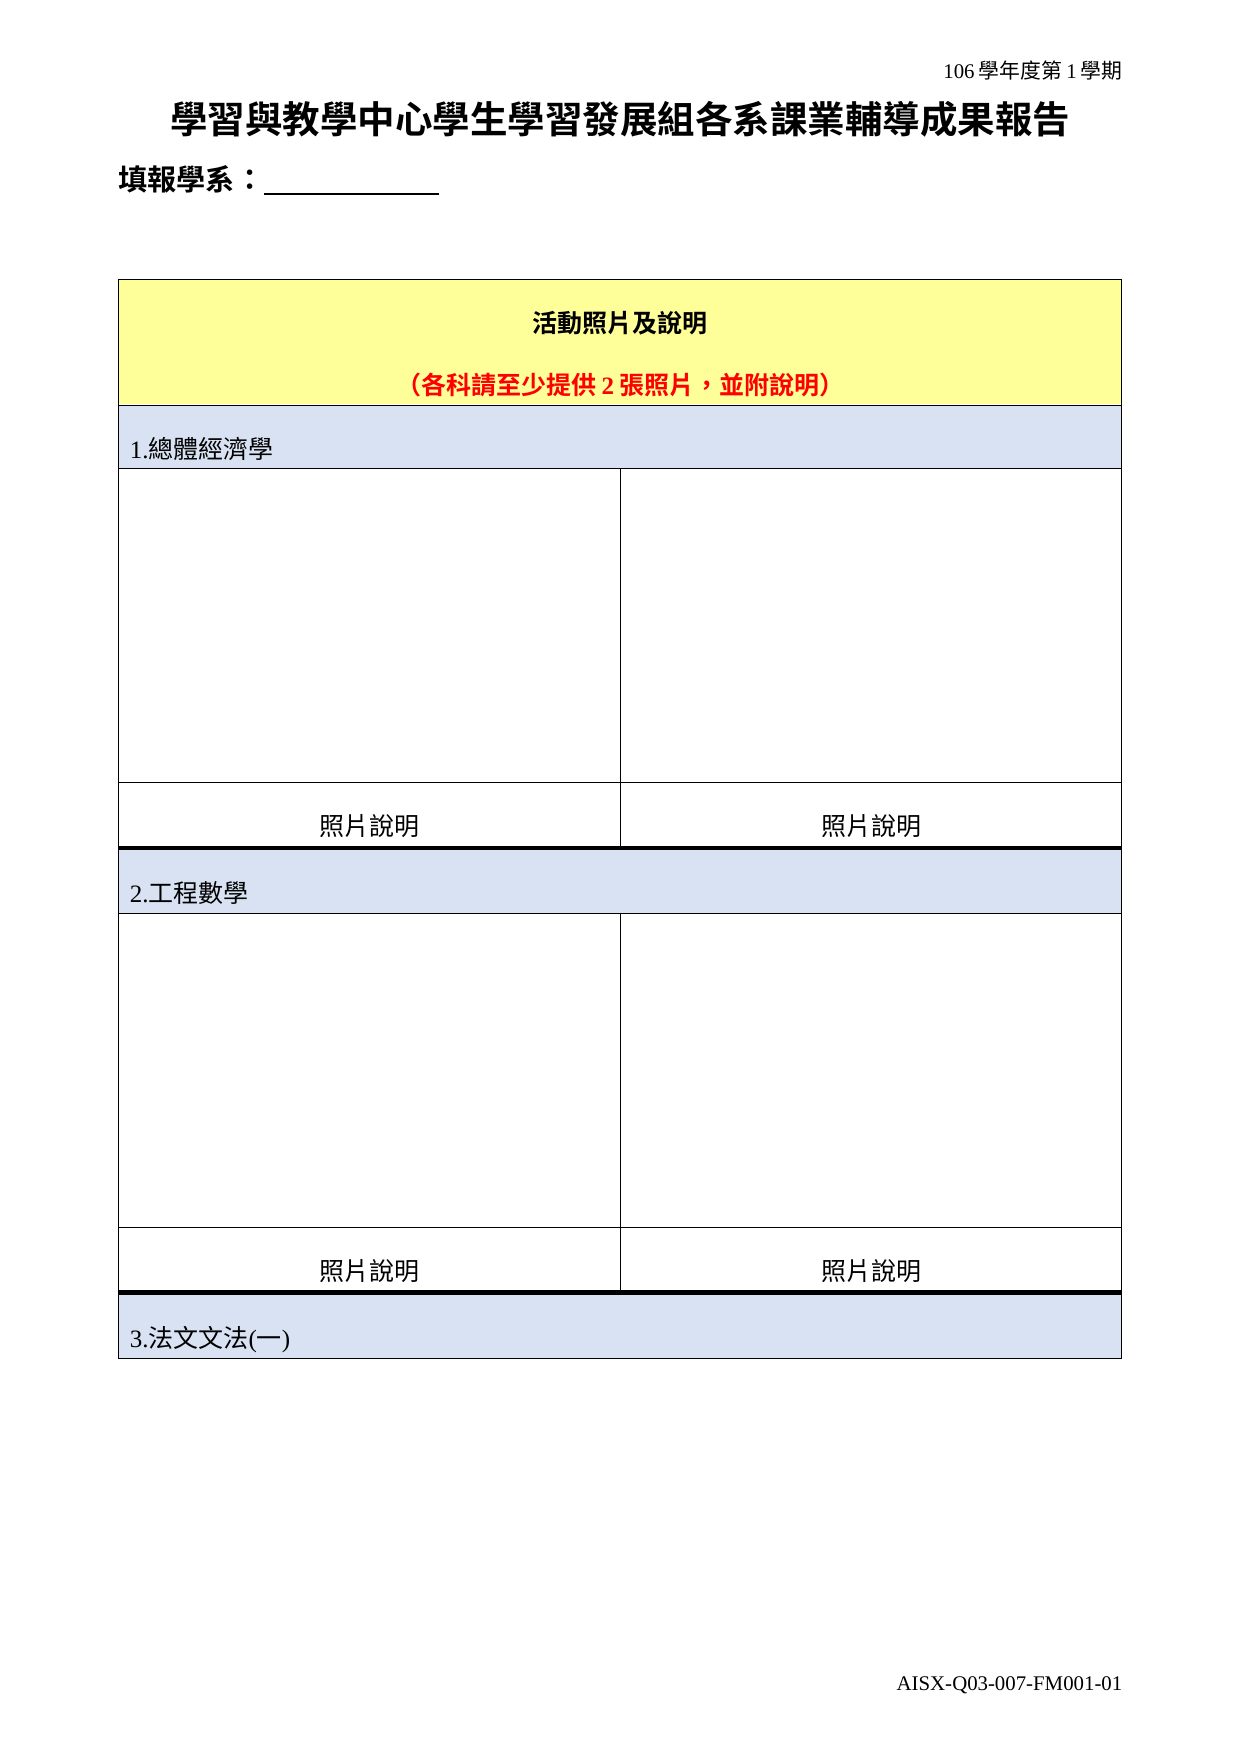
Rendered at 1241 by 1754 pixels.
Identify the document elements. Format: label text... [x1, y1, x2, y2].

table_cell 1.總體經濟學 [119, 406, 1121, 468]
table_cell 照片說明 [621, 783, 1121, 846]
table_cell [119, 469, 620, 782]
table_cell [621, 469, 1121, 782]
table_cell 照片說明 [119, 1228, 620, 1290]
table_cell 3.法文文法(一) [119, 1295, 1121, 1358]
table_cell 2.工程數學 [119, 850, 1121, 913]
table_cell [621, 914, 1121, 1227]
table_cell 照片說明 [119, 783, 620, 846]
table_cell 照片說明 [621, 1228, 1121, 1290]
table_cell [119, 914, 620, 1227]
table_header 活動照片及說明 （各科請至少提供2張照片，並附說明） [119, 280, 1121, 404]
